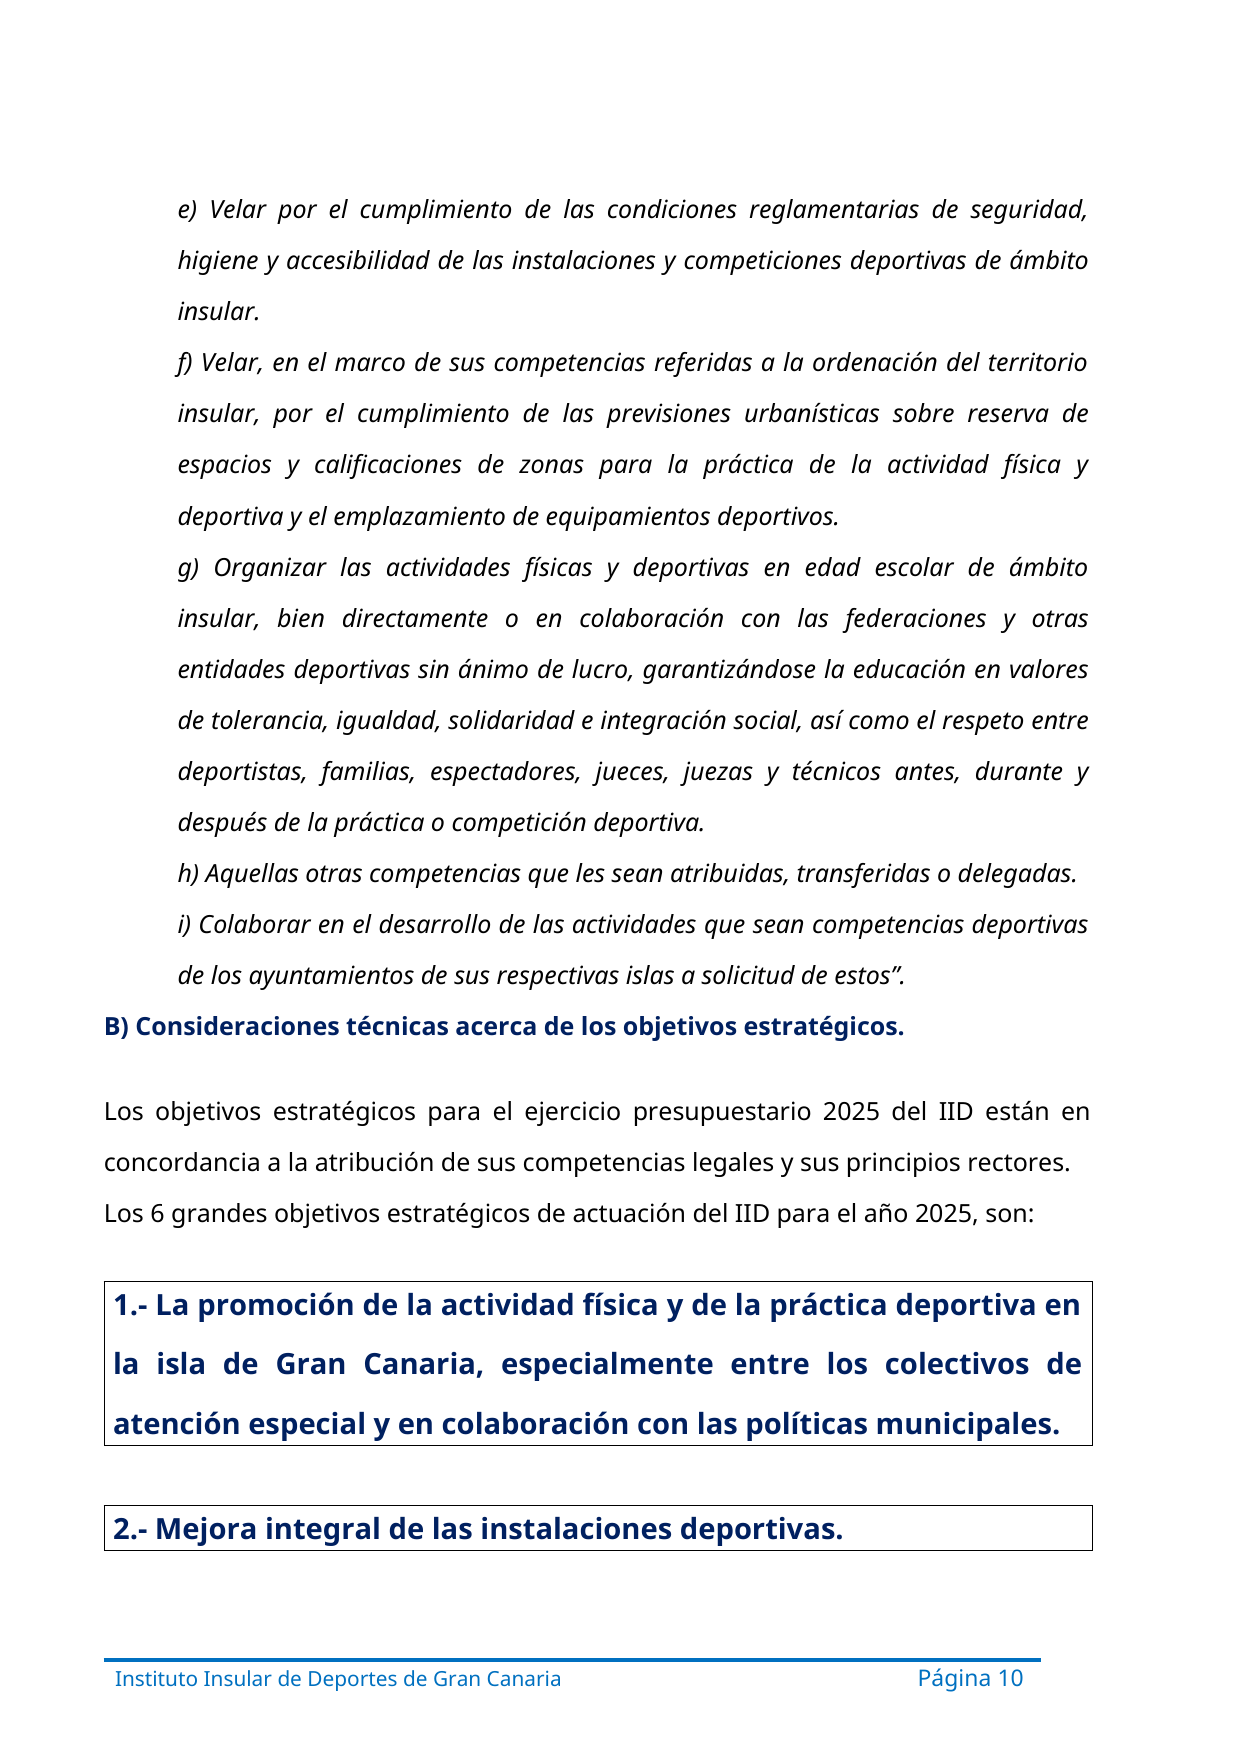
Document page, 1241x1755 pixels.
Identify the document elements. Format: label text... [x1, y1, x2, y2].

text B) Consideraciones técnicas acerca de los objetivos estratégicos. [103, 1009, 1093, 1043]
text 2.- Mejora integral de las instalaciones deportivas. [105, 1506, 1092, 1550]
text Los 6 grandes objetivos estratégicos de actuación del IID para el año 2025, son: [103, 1196, 1093, 1230]
text Los objetivos estratégicos para el ejercicio presupuestario 2025 del IID están en concordancia a la atribución de sus competencias legales y sus principios rectores. [103, 1094, 1093, 1179]
text f) Velar, en el marco de sus competencias referidas a la ordenación del territorio insular, por el cumplimiento de las previsiones urbanísticas sobre reserva de espacios y calificaciones de zonas para la práctica de la actividad física y deportiva y el emplazamiento de equipamientos deportivos. [177, 345, 1093, 532]
text h) Aquellas otras competencias que les sean atribuidas, transferidas o delegadas. [177, 856, 1093, 889]
text 1.- La promoción de la actividad física y de la práctica deportiva en la isla de Gran Canaria, especialmente entre los colectivos de atención especial y en colaboración con las políticas municipales. [105, 1282, 1092, 1445]
text e) Velar por el cumplimiento de las condiciones reglamentarias de seguridad, higiene y accesibilidad de las instalaciones y competiciones deportivas de ámbito insular. [177, 192, 1093, 328]
text g) Organizar las actividades físicas y deportivas en edad escolar de ámbito insular, bien directamente o en colaboración con las federaciones y otras entidades deportivas sin ánimo de lucro, garantizándose la educación en valores de tolerancia, igualdad, solidaridad e integración social, así como el respeto entre deportistas, familias, espectadores, jueces, juezas y técnicos antes, durante y después de la práctica o competición deportiva. [177, 549, 1093, 838]
text i) Colaborar en el desarrollo de las actividades que sean competencias deportivas de los ayuntamientos de sus respectivas islas a solicitud de estos”. [177, 907, 1093, 992]
